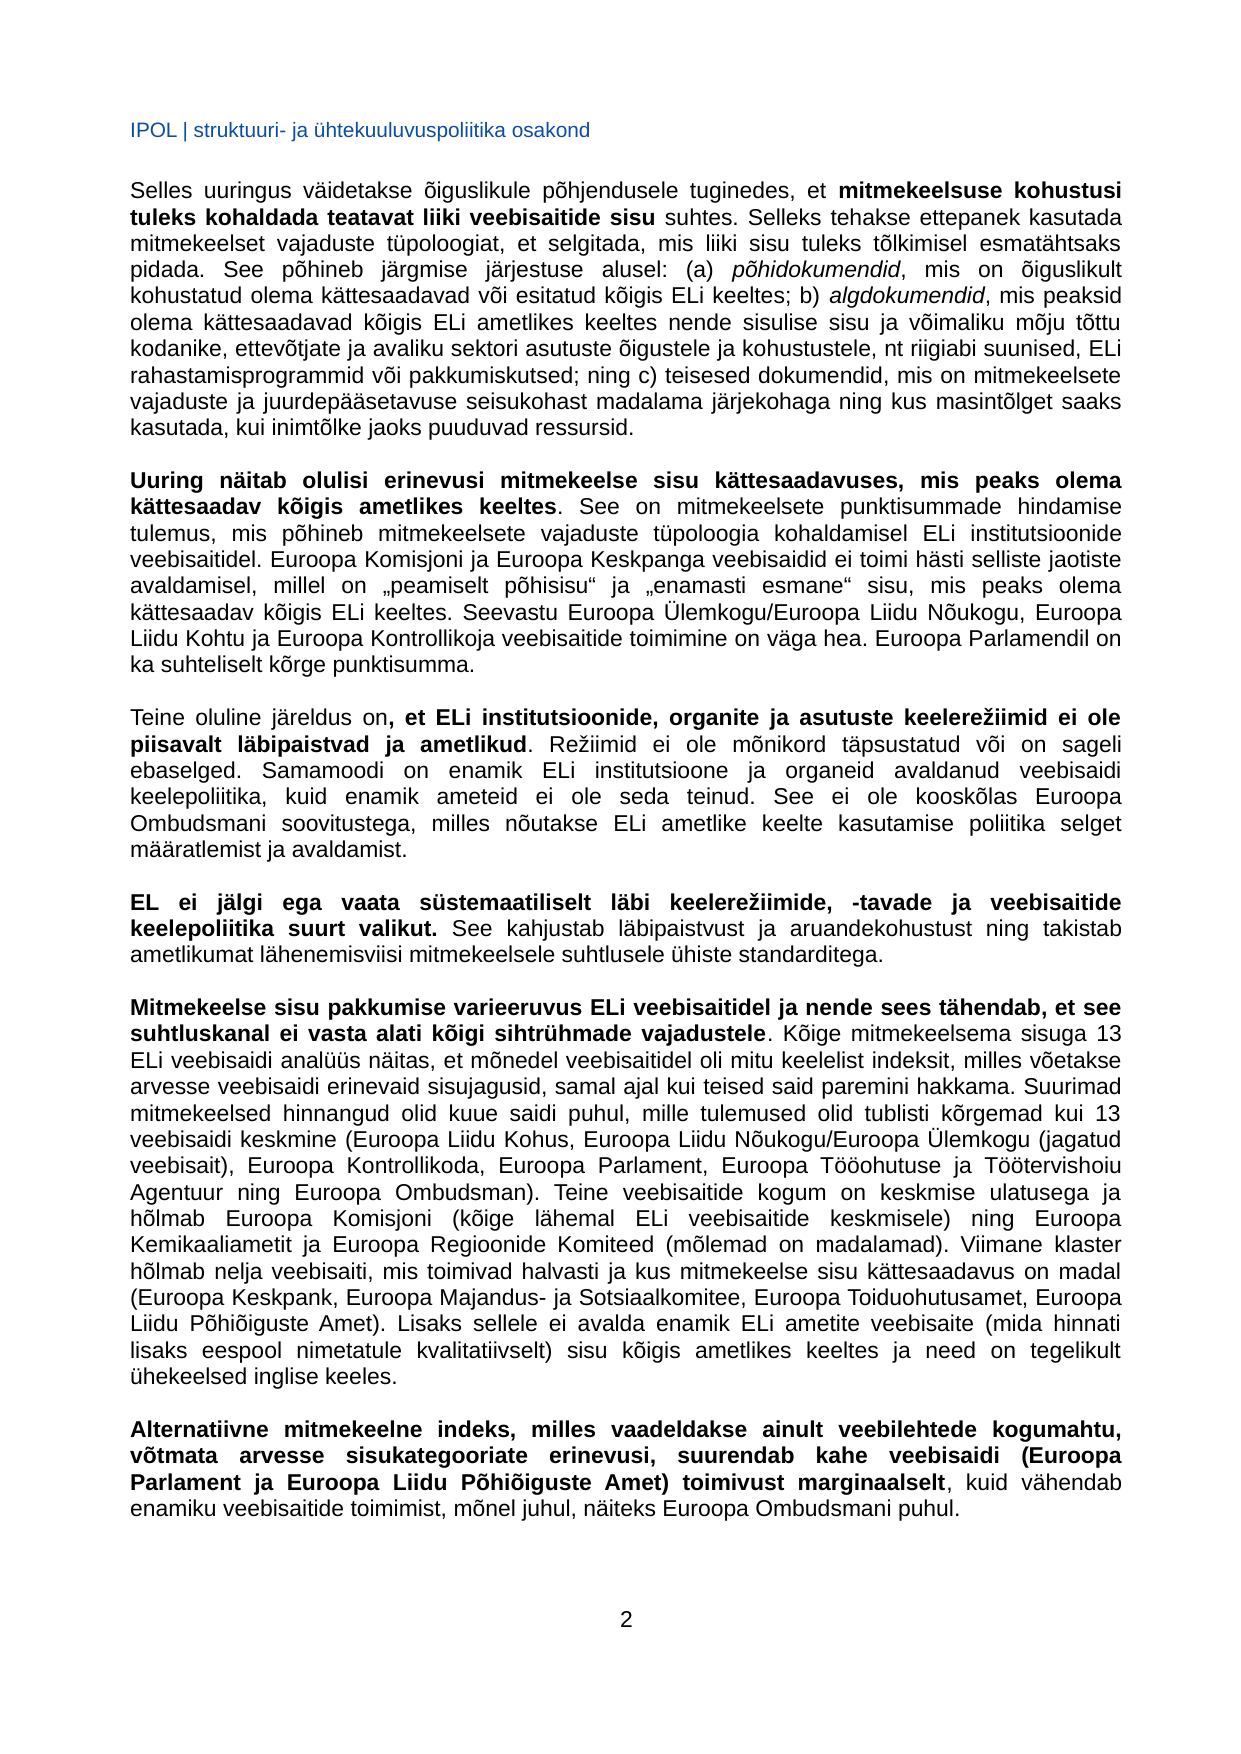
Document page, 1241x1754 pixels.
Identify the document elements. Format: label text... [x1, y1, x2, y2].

text Alternatiivne mitmekeelne indeks, milles vaadeldakse ainult veebilehtede kogumahtu, võtmata arvesse sisukategooriate erinevusi, suurendab kahe veebisaidi (Euroopa Parlament ja Euroopa Liidu Põhiõiguste Amet) toimivust marginaalselt, kuid vähendab enamiku veebisaitide toimimist, mõnel juhul, näiteks Euroopa Ombudsmani puhul. [130, 1416, 1122, 1521]
text Teine oluline järeldus on, et ELi institutsioonide, organite ja asutuste keelerežiimid ei ole piisavalt läbipaistvad ja ametlikud. Režiimid ei ole mõnikord täpsustatud või on sageli ebaselged. Samamoodi on enamik ELi institutsioone ja organeid avaldanud veebisaidi keelepoliitika, kuid enamik ameteid ei ole seda teinud. See ei ole kooskõlas Euroopa Ombudsmani soovitustega, milles nõutakse ELi ametlike keelte kasutamise poliitika selget määratlemist ja avaldamist. [130, 704, 1122, 862]
text Mitmekeelse sisu pakkumise varieeruvus ELi veebisaitidel ja nende sees tähendab, et see suhtluskanal ei vasta alati kõigi sihtrühmade vajadustele. Kõige mitmekeelsema sisuga 13 ELi veebisaidi analüüs näitas, et mõnedel veebisaitidel oli mitu keelelist indeksit, milles võetakse arvesse veebisaidi erinevaid sisujagusid, samal ajal kui teised said paremini hakkama. Suurimad mitmekeelsed hinnangud olid kuue saidi puhul, mille tulemused olid tublisti kõrgemad kui 13 veebisaidi keskmine (Euroopa Liidu Kohus, Euroopa Liidu Nõukogu/Euroopa Ülemkogu (jagatud veebisait), Euroopa Kontrollikoda, Euroopa Parlament, Euroopa Tööohutuse ja Töötervishoiu Agentuur ning Euroopa Ombudsman). Teine veebisaitide kogum on keskmise ulatusega ja hõlmab Euroopa Komisjoni (kõige lähemal ELi veebisaitide keskmisele) ning Euroopa Kemikaaliametit ja Euroopa Regioonide Komiteed (mõlemad on madalamad). Viimane klaster hõlmab nelja veebisaiti, mis toimivad halvasti ja kus mitmekeelse sisu kättesaadavus on madal (Euroopa Keskpank, Euroopa Majandus- ja Sotsiaalkomitee, Euroopa Toiduohutusamet, Euroopa Liidu Põhiõiguste Amet). Lisaks sellele ei avalda enamik ELi ametite veebisaite (mida hinnati lisaks eespool nimetatule kvalitatiivselt) sisu kõigis ametlikes keeltes ja need on tegelikult ühekeelsed inglise keeles. [130, 994, 1122, 1389]
text Uuring näitab olulisi erinevusi mitmekeelse sisu kättesaadavuses, mis peaks olema kättesaadav kõigis ametlikes keeltes. See on mitmekeelsete punktisummade hindamise tulemus, mis põhineb mitmekeelsete vajaduste tüpoloogia kohaldamisel ELi institutsioonide veebisaitidel. Euroopa Komisjoni ja Euroopa Keskpanga veebisaidid ei toimi hästi selliste jaotiste avaldamisel, millel on „peamiselt põhisisu“ ja „enamasti esmane“ sisu, mis peaks olema kättesaadav kõigis ELi keeltes. Seevastu Euroopa Ülemkogu/Euroopa Liidu Nõukogu, Euroopa Liidu Kohtu ja Euroopa Kontrollikoja veebisaitide toimimine on väga hea. Euroopa Parlamendil on ka suhteliselt kõrge punktisumma. [130, 467, 1122, 678]
text Selles uuringus väidetakse õiguslikule põhjendusele tuginedes, et mitmekeelsuse kohustusi tuleks kohaldada teatavat liiki veebisaitide sisu suhtes. Selleks tehakse ettepanek kasutada mitmekeelset vajaduste tüpoloogiat, et selgitada, mis liiki sisu tuleks tõlkimisel esmatähtsaks pidada. See põhineb järgmise järjestuse alusel: (a) põhidokumendid, mis on õiguslikult kohustatud olema kättesaadavad või esitatud kõigis ELi keeltes; b) algdokumendid, mis peaksid olema kättesaadavad kõigis ELi ametlikes keeltes nende sisulise sisu ja võimaliku mõju tõttu kodanike, ettevõtjate ja avaliku sektori asutuste õigustele ja kohustustele, nt riigiabi suunised, ELi rahastamisprogrammid või pakkumiskutsed; ning c) teisesed dokumendid, mis on mitmekeelsete vajaduste ja juurdepääsetavuse seisukohast madalama järjekohaga ning kus masintõlget saaks kasutada, kui inimtõlke jaoks puuduvad ressursid. [130, 177, 1122, 441]
text EL ei jälgi ega vaata süstemaatiliselt läbi keelerežiimide, -tavade ja veebisaitide keelepoliitika suurt valikut. See kahjustab läbipaistvust ja aruandekohustust ning takistab ametlikumat lähenemisviisi mitmekeelsele suhtlusele ühiste standarditega. [130, 889, 1122, 968]
